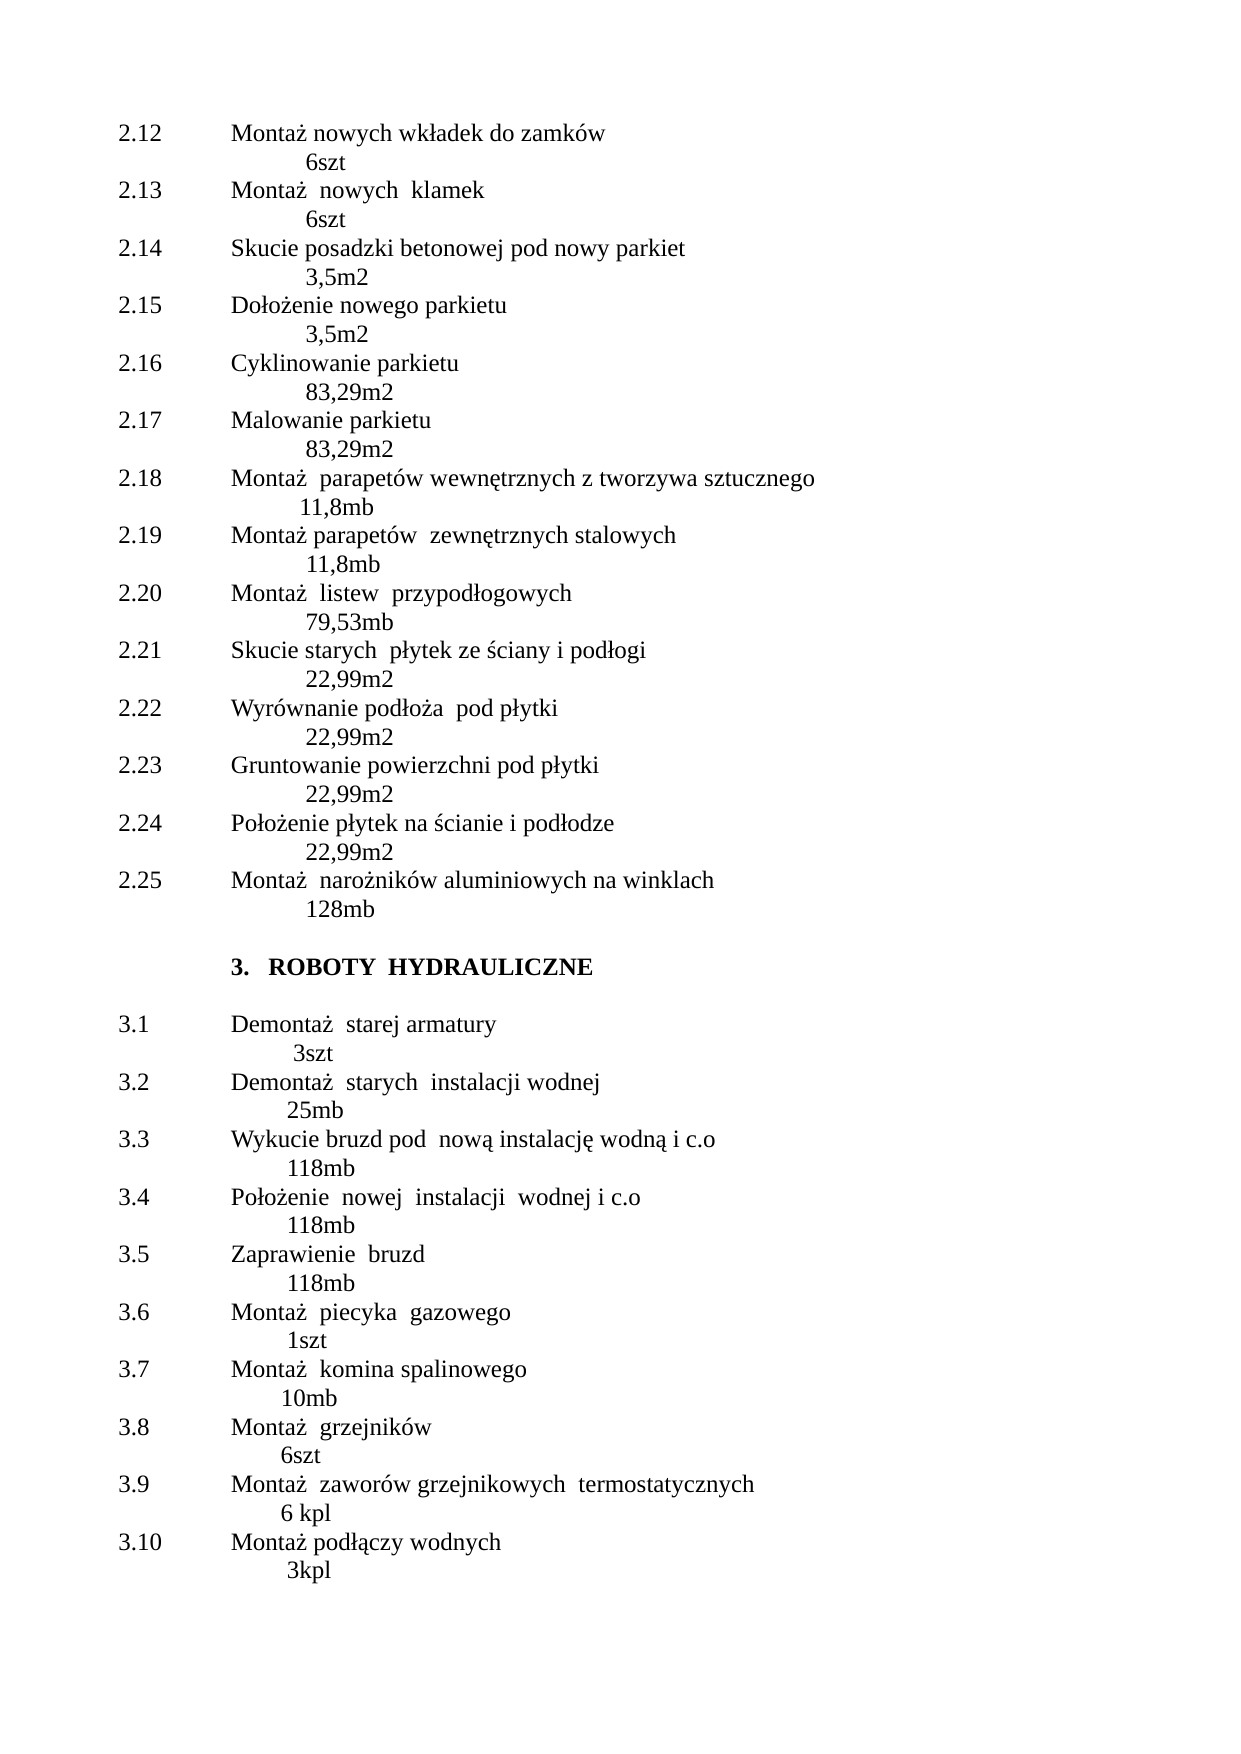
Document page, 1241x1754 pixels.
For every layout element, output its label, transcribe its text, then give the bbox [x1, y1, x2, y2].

list 22,99m2 [118, 779, 1122, 808]
list 22,99m2 [118, 837, 1122, 866]
list Skucie posadzki betonowej pod nowy parkiet [118, 233, 1122, 262]
list 128mb [118, 894, 1122, 923]
list 22,99m2 [118, 664, 1122, 693]
list Demontaż starych instalacji wodnej [118, 1067, 1122, 1096]
list Montaż grzejników [118, 1412, 1122, 1441]
list Gruntowanie powierzchni pod płytki [118, 751, 1122, 779]
list Skucie starych płytek ze ściany i podłogi [118, 636, 1122, 664]
list 10mb [193, 1383, 1122, 1412]
list 6szt [118, 204, 1122, 233]
list 25mb [118, 1096, 1122, 1124]
list 3kpl [118, 1556, 1122, 1584]
list Montaż komina spalinowego [118, 1354, 1122, 1383]
list Montaż narożników aluminiowych na winklach [118, 866, 1122, 894]
list Montaż nowych klamek [118, 176, 1122, 204]
list Montaż parapetów wewnętrznych z tworzywa sztucznego [118, 463, 1122, 492]
list Montaż zaworów grzejnikowych termostatycznych [118, 1469, 1122, 1498]
list 6 kpl [118, 1498, 1122, 1527]
list 6szt [118, 147, 1122, 176]
list 118mb [118, 1211, 1122, 1239]
list Malowanie parkietu [118, 406, 1122, 434]
list Położenie nowej instalacji wodnej i c.o [118, 1182, 1122, 1211]
list Demontaż starej armatury [118, 1009, 1122, 1038]
list Montaż podłączy wodnych [118, 1527, 1122, 1556]
list 83,29m2 [118, 434, 1122, 463]
list Cyklinowanie parkietu [118, 348, 1122, 377]
list 118mb [118, 1268, 1122, 1297]
list Montaż parapetów zewnętrznych stalowych [118, 521, 1122, 549]
list 1szt [118, 1326, 1122, 1354]
list Położenie płytek na ścianie i podłodze [118, 808, 1122, 837]
list ROBOTY HYDRAULICZNE [231, 952, 1122, 981]
list Montaż piecyka gazowego [118, 1297, 1122, 1326]
list 79,53mb [118, 607, 1122, 636]
list Wykucie bruzd pod nową instalację wodną i c.o [118, 1124, 1122, 1153]
list Montaż listew przypodłogowych [118, 578, 1122, 607]
list 6szt [118, 1441, 1122, 1469]
list 3,5m2 [118, 262, 1122, 291]
list 3,5m2 [118, 319, 1122, 348]
list Montaż nowych wkładek do zamków [118, 118, 1122, 147]
list 3szt [118, 1038, 1122, 1067]
list Dołożenie nowego parkietu [118, 291, 1122, 319]
list 11,8mb [193, 549, 1122, 578]
list 22,99m2 [118, 722, 1122, 751]
list Zaprawienie bruzd [118, 1239, 1122, 1268]
list 11,8mb [118, 492, 1122, 521]
list 83,29m2 [118, 377, 1122, 406]
list 118mb [118, 1153, 1122, 1182]
list Wyrównanie podłoża pod płytki [118, 693, 1122, 722]
